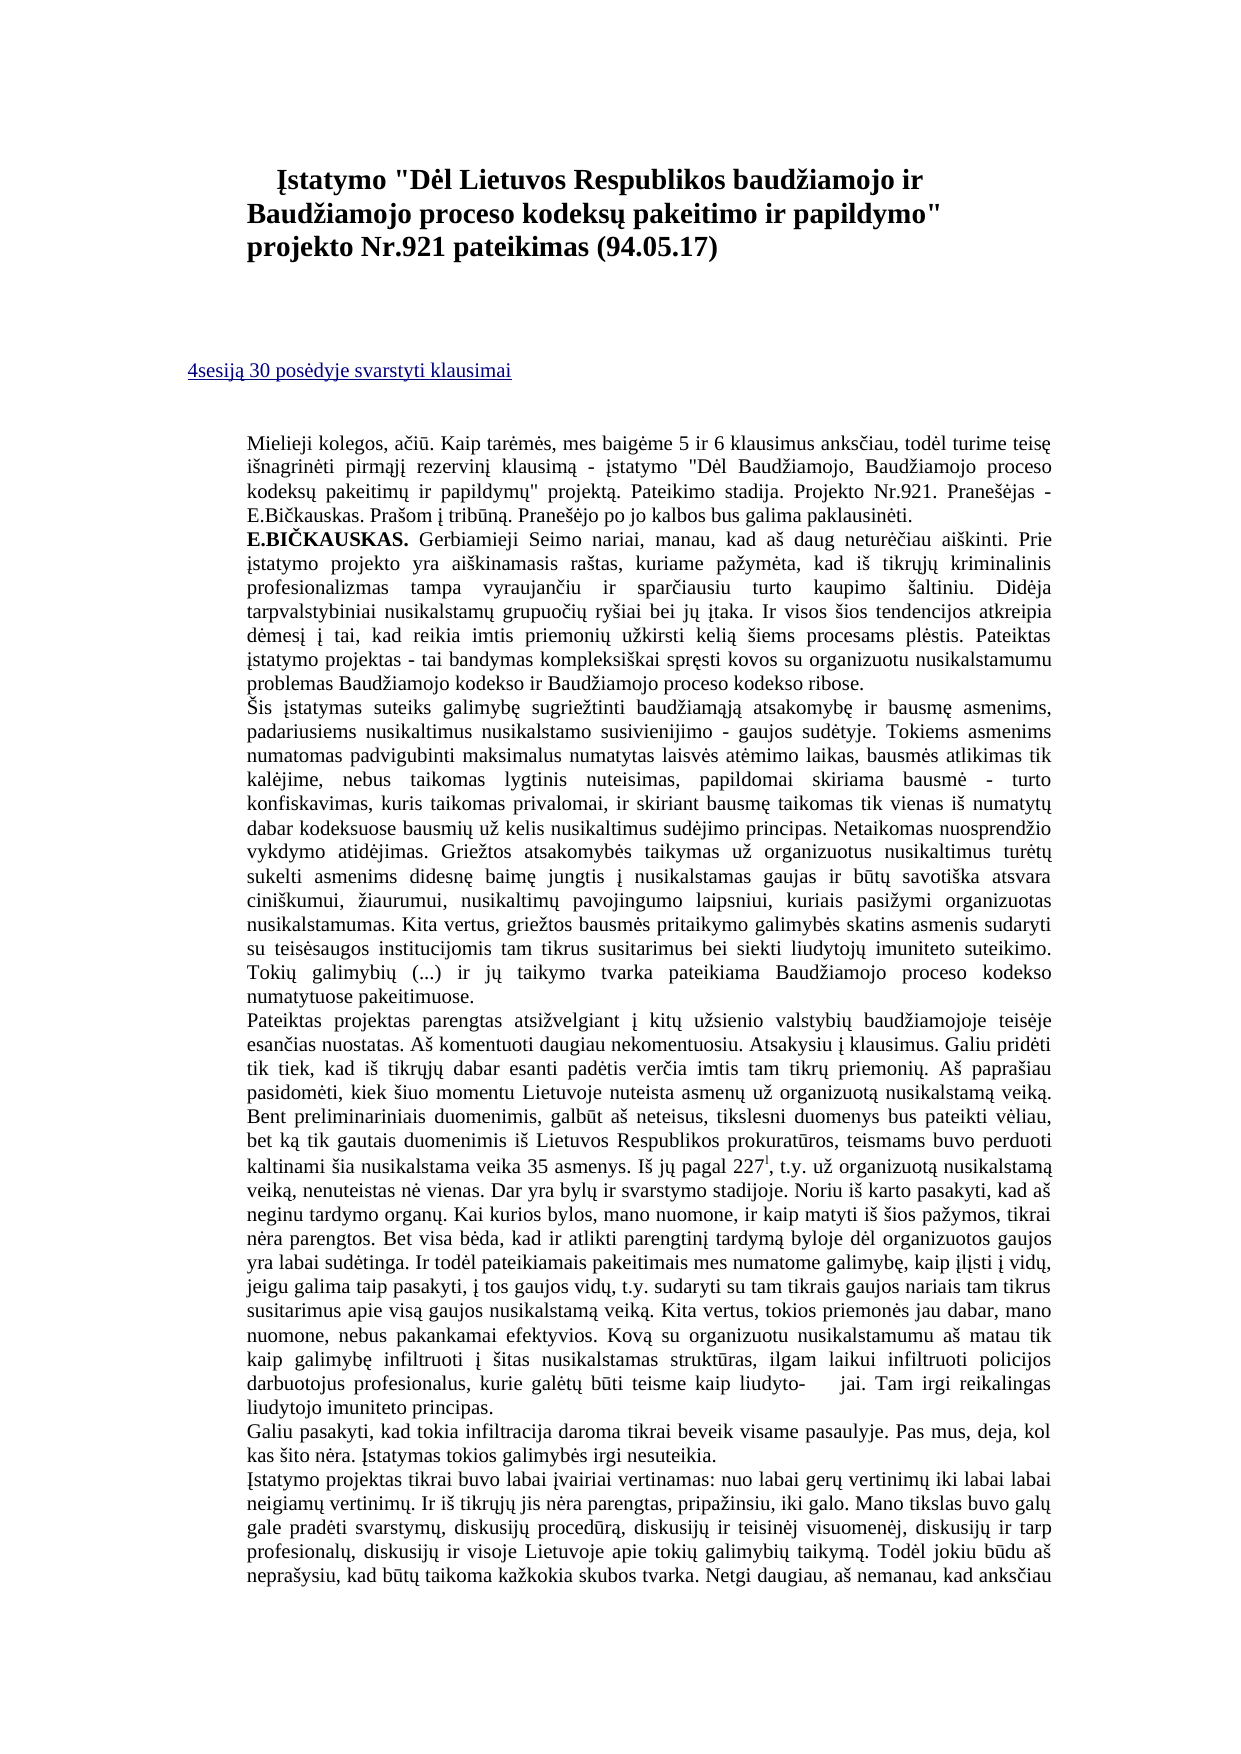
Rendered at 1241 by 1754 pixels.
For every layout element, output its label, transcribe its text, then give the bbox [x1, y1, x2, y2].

text E.BIČKAUSKAS. Gerbiamieji Seimo nariai, manau, kad aš daug neturėčiau aiškinti. Prie įstatymo projekto yra aiškinamasis raštas, kuriame pažymėta, kad iš tikrųjų kriminalinis profesionalizmas tampa vyraujančiu ir sparčiausiu turto kaupimo šaltiniu. Didėja tarpvalstybiniai nusikalstamų grupuočių ryšiai bei jų įtaka. Ir visos šios tendencijos atkreipia dėmesį į tai, kad reikia imtis priemonių užkirsti kelią šiems procesams plėstis. Pateiktas įstatymo projektas - tai bandymas kompleksiškai spręsti kovos su organizuotu nusikalstamumu problemas Baudžiamojo kodekso ir Baudžiamojo proceso kodekso ribose. [247, 527, 1053, 695]
text Mielieji kolegos, ačiū. Kaip tarėmės, mes baigėme 5 ir 6 klausimus anksčiau, todėl turime teisę išnagrinėti pirmąjį rezervinį klausimą - įstatymo "Dėl Baudžiamojo, Baudžiamojo proceso kodeksų pakeitimų ir papildymų" projektą. Pateikimo stadija. Projekto Nr.921. Pranešėjas - E.Bičkauskas. Prašom į tribūną. Pranešėjo po jo kalbos bus galima paklausinėti. [247, 430, 1053, 527]
text Galiu pasakyti, kad tokia infiltracija daroma tikrai beveik visame pasaulyje. Pas mus, deja, kol kas šito nėra. Įstatymas tokios galimybės irgi nesuteikia. [247, 1419, 1053, 1467]
text Įstatymo "Dėl Lietuvos Respublikos baudžiamojo ir Baudžiamojo proceso kodeksų pakeitimo ir papildymo" projekto Nr.921 pateikimas (94.05.17) [247, 162, 1053, 263]
text Pateiktas projektas parengtas atsižvelgiant į kitų užsienio valstybių baudžiamojoje teisėje esančias nuostatas. Aš komentuoti daugiau nekomentuosiu. Atsakysiu į klausimus. Galiu pridėti tik tiek, kad iš tikrųjų dabar esanti padėtis verčia imtis tam tikrų priemonių. Aš paprašiau pasidomėti, kiek šiuo momentu Lietuvoje nuteista asmenų už organizuotą nusikalstamą veiką. Bent preliminariniais duomenimis, galbūt aš neteisus, tikslesni duomenys bus pateikti vėliau, bet ką tik gautais duomenimis iš Lietuvos Respublikos prokuratūros, teismams buvo perduoti kaltinami šia nusikalstama veika 35 asmenys. Iš jų pagal 227l, t.y. už organizuotą nusikalstamą veiką, nenuteistas nė vienas. Dar yra bylų ir svarstymo stadijoje. Noriu iš karto pasakyti, kad aš neginu tardymo organų. Kai kurios bylos, mano nuomone, ir kaip matyti iš šios pažymos, tikrai nėra parengtos. Bet visa bėda, kad ir atlikti parengtinį tardymą byloje dėl organizuotos gaujos yra labai sudėtinga. Ir todėl pateikiamais pakeitimais mes numatome galimybę, kaip įlįsti į vidų, jeigu galima taip pasakyti, į tos gaujos vidų, t.y. sudaryti su tam tikrais gaujos nariais tam tikrus susitarimus apie visą gaujos nusikalstamą veiką. Kita vertus, tokios priemonės jau dabar, mano nuomone, nebus pakankamai efektyvios. Kovą su organizuotu nusikalstamumu aš matau tik kaip galimybę infiltruoti į šitas nusikalstamas struktūras, ilgam laikui infiltruoti policijos darbuotojus profesionalus, kurie galėtų būti teisme kaip liudyto- jai. Tam irgi reikalingas liudytojo imuniteto principas. [247, 1008, 1053, 1419]
text Įstatymo projektas tikrai buvo labai įvairiai vertinamas: nuo labai gerų vertinimų iki labai labai neigiamų vertinimų. Ir iš tikrųjų jis nėra parengtas, pripažinsiu, iki galo. Mano tikslas buvo galų gale pradėti svarstymų, diskusijų procedūrą, diskusijų ir teisinėj visuomenėj, diskusijų ir tarp profesionalų, diskusijų ir visoje Lietuvoje apie tokių galimybių taikymą. Todėl jokiu būdu aš neprašysiu, kad būtų taikoma kažkokia skubos tvarka. Netgi daugiau, aš nemanau, kad anksčiau [247, 1467, 1053, 1587]
text Šis įstatymas suteiks galimybę sugriežtinti baudžiamąją atsakomybę ir bausmę asmenims, padariusiems nusikaltimus nusikalstamo susivienijimo - gaujos sudėtyje. Tokiems asmenims numatomas padvigubinti maksimalus numatytas laisvės atėmimo laikas, bausmės atlikimas tik kalėjime, nebus taikomas lygtinis nuteisimas, papildomai skiriama bausmė - turto konfiskavimas, kuris taikomas privalomai, ir skiriant bausmę taikomas tik vienas iš numatytų dabar kodeksuose bausmių už kelis nusikaltimus sudėjimo principas. Netaikomas nuosprendžio vykdymo atidėjimas. Griežtos atsakomybės taikymas už organizuotus nusikaltimus turėtų sukelti asmenims didesnę baimę jungtis į nusikalstamas gaujas ir būtų savotiška atsvara ciniškumui, žiaurumui, nusikaltimų pavojingumo laipsniui, kuriais pasižymi organizuotas nusikalstamumas. Kita vertus, griežtos bausmės pritaikymo galimybės skatins asmenis sudaryti su teisėsaugos institucijomis tam tikrus susitarimus bei siekti liudytojų imuniteto suteikimo. Tokių galimybių (...) ir jų taikymo tvarka pateikiama Baudžiamojo proceso kodekso numatytuose pakeitimuose. [247, 695, 1053, 1008]
text 4sesiją 30 posėdyje svarstyti klausimai [187, 358, 1053, 382]
